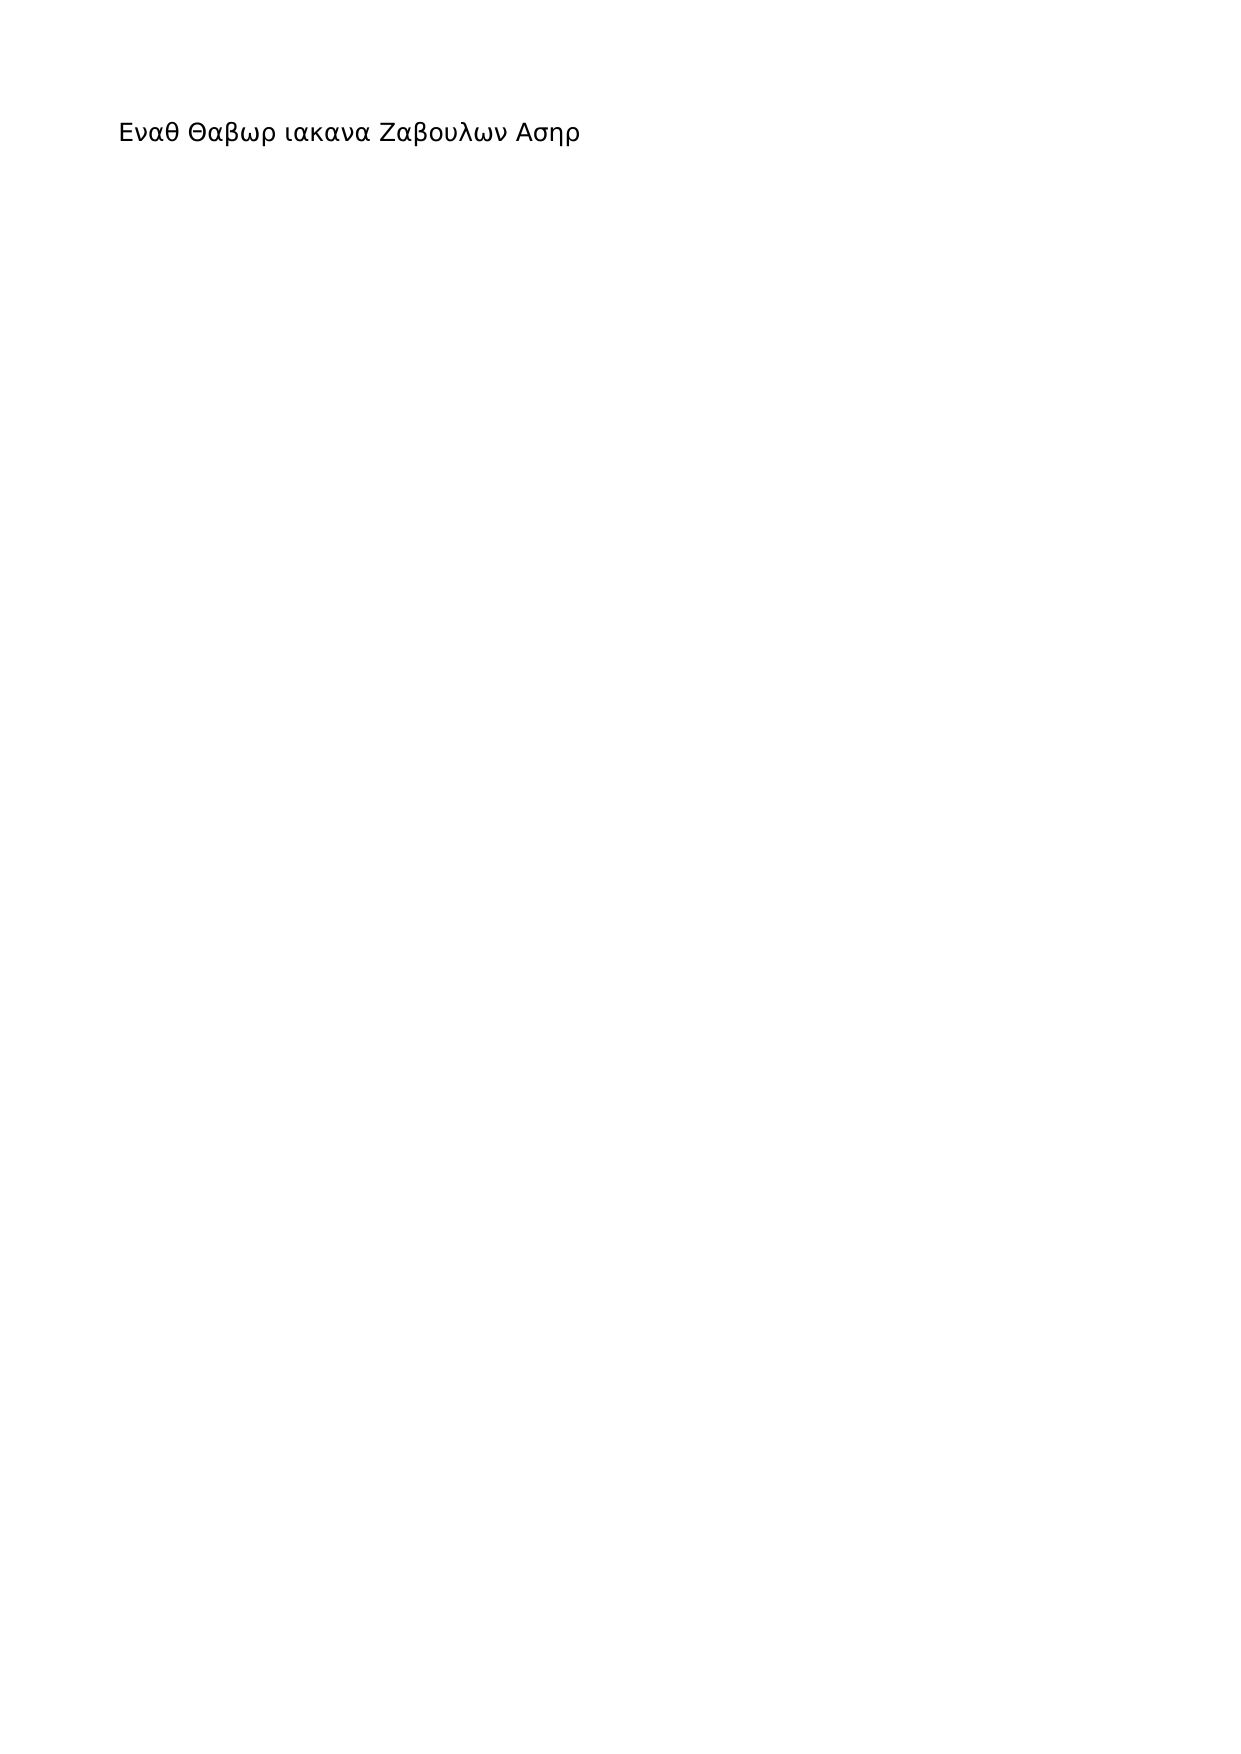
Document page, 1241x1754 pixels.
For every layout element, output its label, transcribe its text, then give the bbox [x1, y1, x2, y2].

text Εναθ Θαβωρ ιακανα Ζαβουλων Ασηρ [118, 118, 1122, 147]
